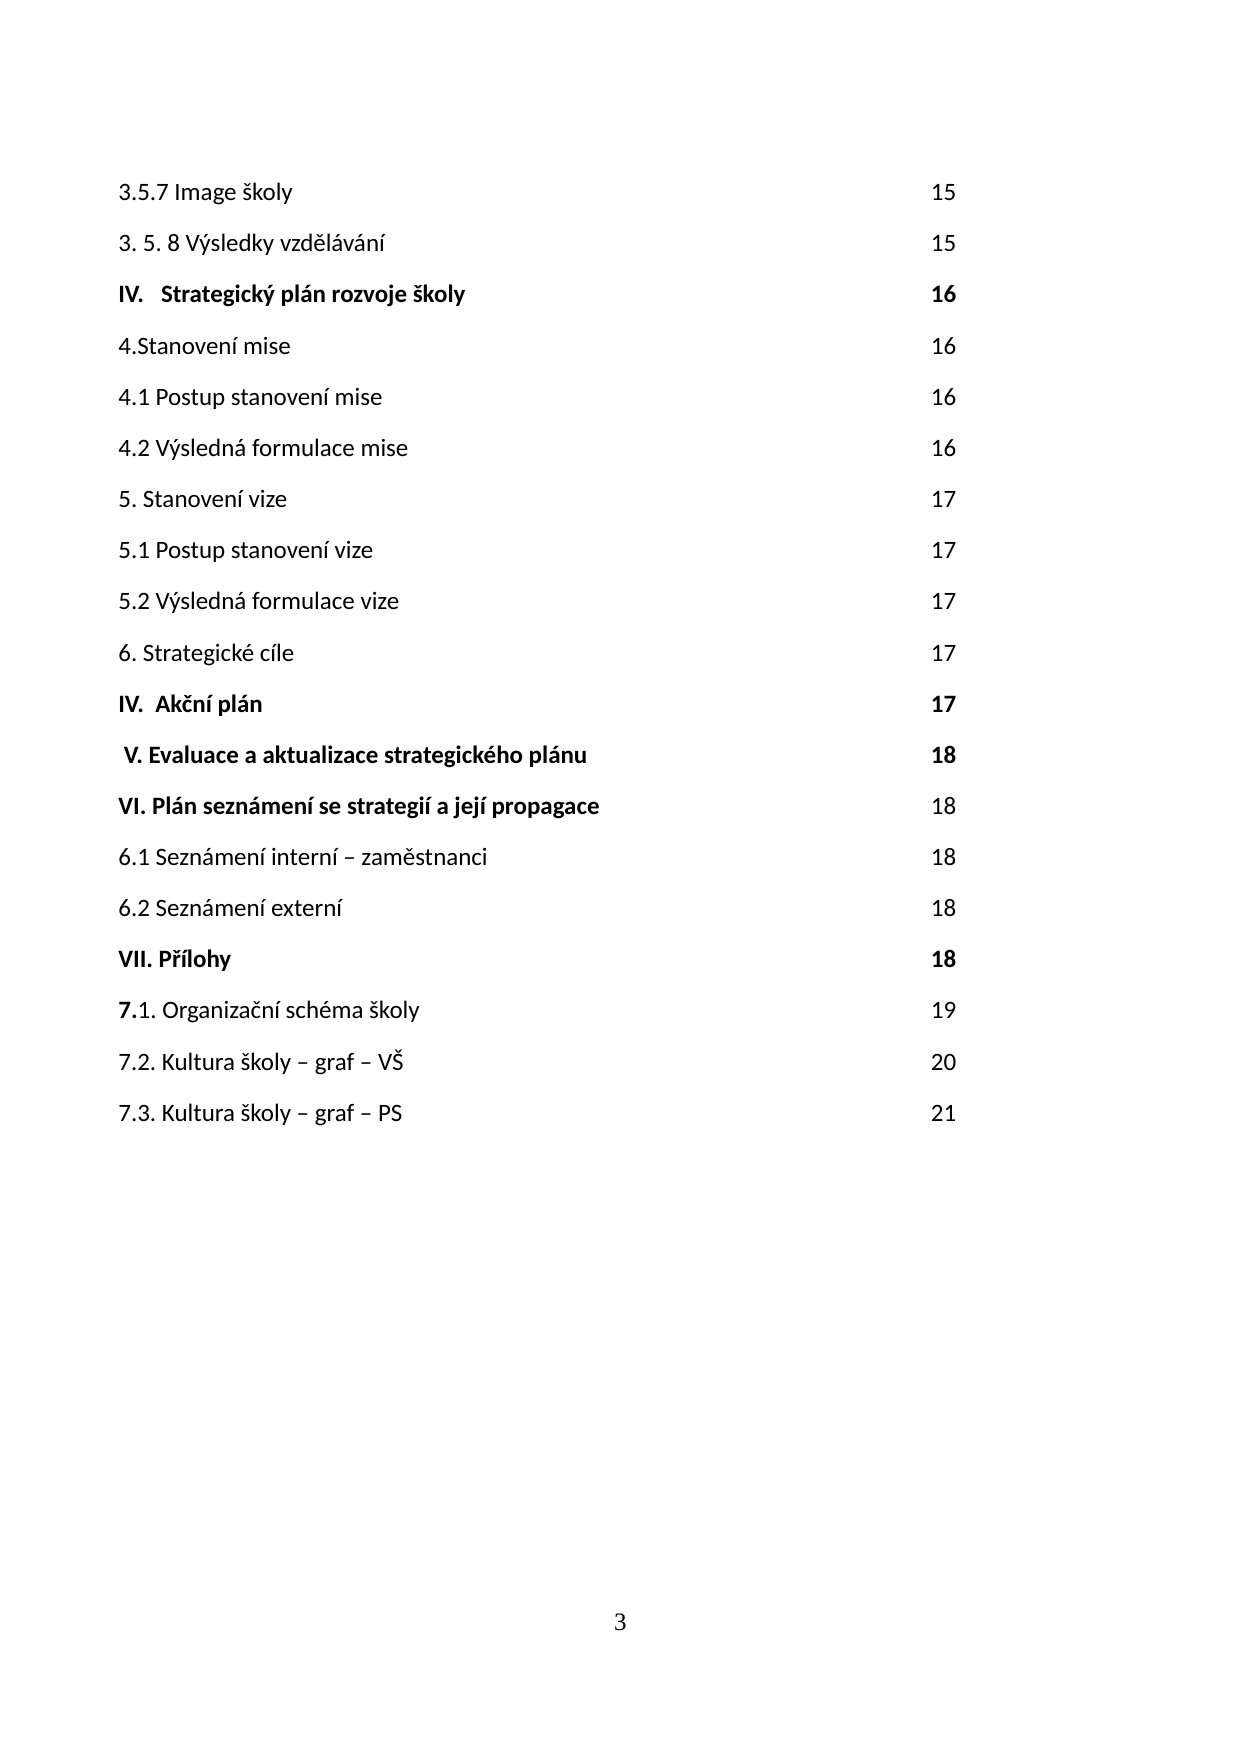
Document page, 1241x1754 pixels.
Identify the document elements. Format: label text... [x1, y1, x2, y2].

text 5.1 Postup stanovení vize 17 [118, 534, 1122, 565]
text V. Evaluace a aktualizace strategického plánu 18 [118, 739, 1122, 769]
text 3. 5. 8 Výsledky vzdělávání 15 [118, 227, 1122, 258]
text 6. Strategické cíle 17 [118, 637, 1122, 667]
text 5.2 Výsledná formulace vize 17 [118, 586, 1122, 616]
text 6.2 Seznámení externí 18 [118, 892, 1122, 923]
text 6.1 Seznámení interní – zaměstnanci 18 [118, 841, 1122, 872]
text 3.5.7 Image školy 15 [118, 176, 1122, 207]
text 7.1. Organizační schéma školy 19 [118, 995, 1122, 1025]
text 7.3. Kultura školy – graf – PS 21 [118, 1097, 1122, 1127]
text 4.Stanovení mise 16 [118, 330, 1122, 360]
text 5. Stanovení vize 17 [118, 483, 1122, 514]
text VII. Přílohy 18 [118, 943, 1122, 974]
text VI. Plán seznámení se strategií a její propagace 18 [118, 790, 1122, 821]
text 4.1 Postup stanovení mise 16 [118, 381, 1122, 411]
text 4.2 Výsledná formulace mise 16 [118, 432, 1122, 463]
text 7.2. Kultura školy – graf – VŠ 20 [118, 1046, 1122, 1076]
text IV. Strategický plán rozvoje školy 16 [118, 279, 1122, 309]
text IV. Akční plán 17 [118, 688, 1122, 718]
